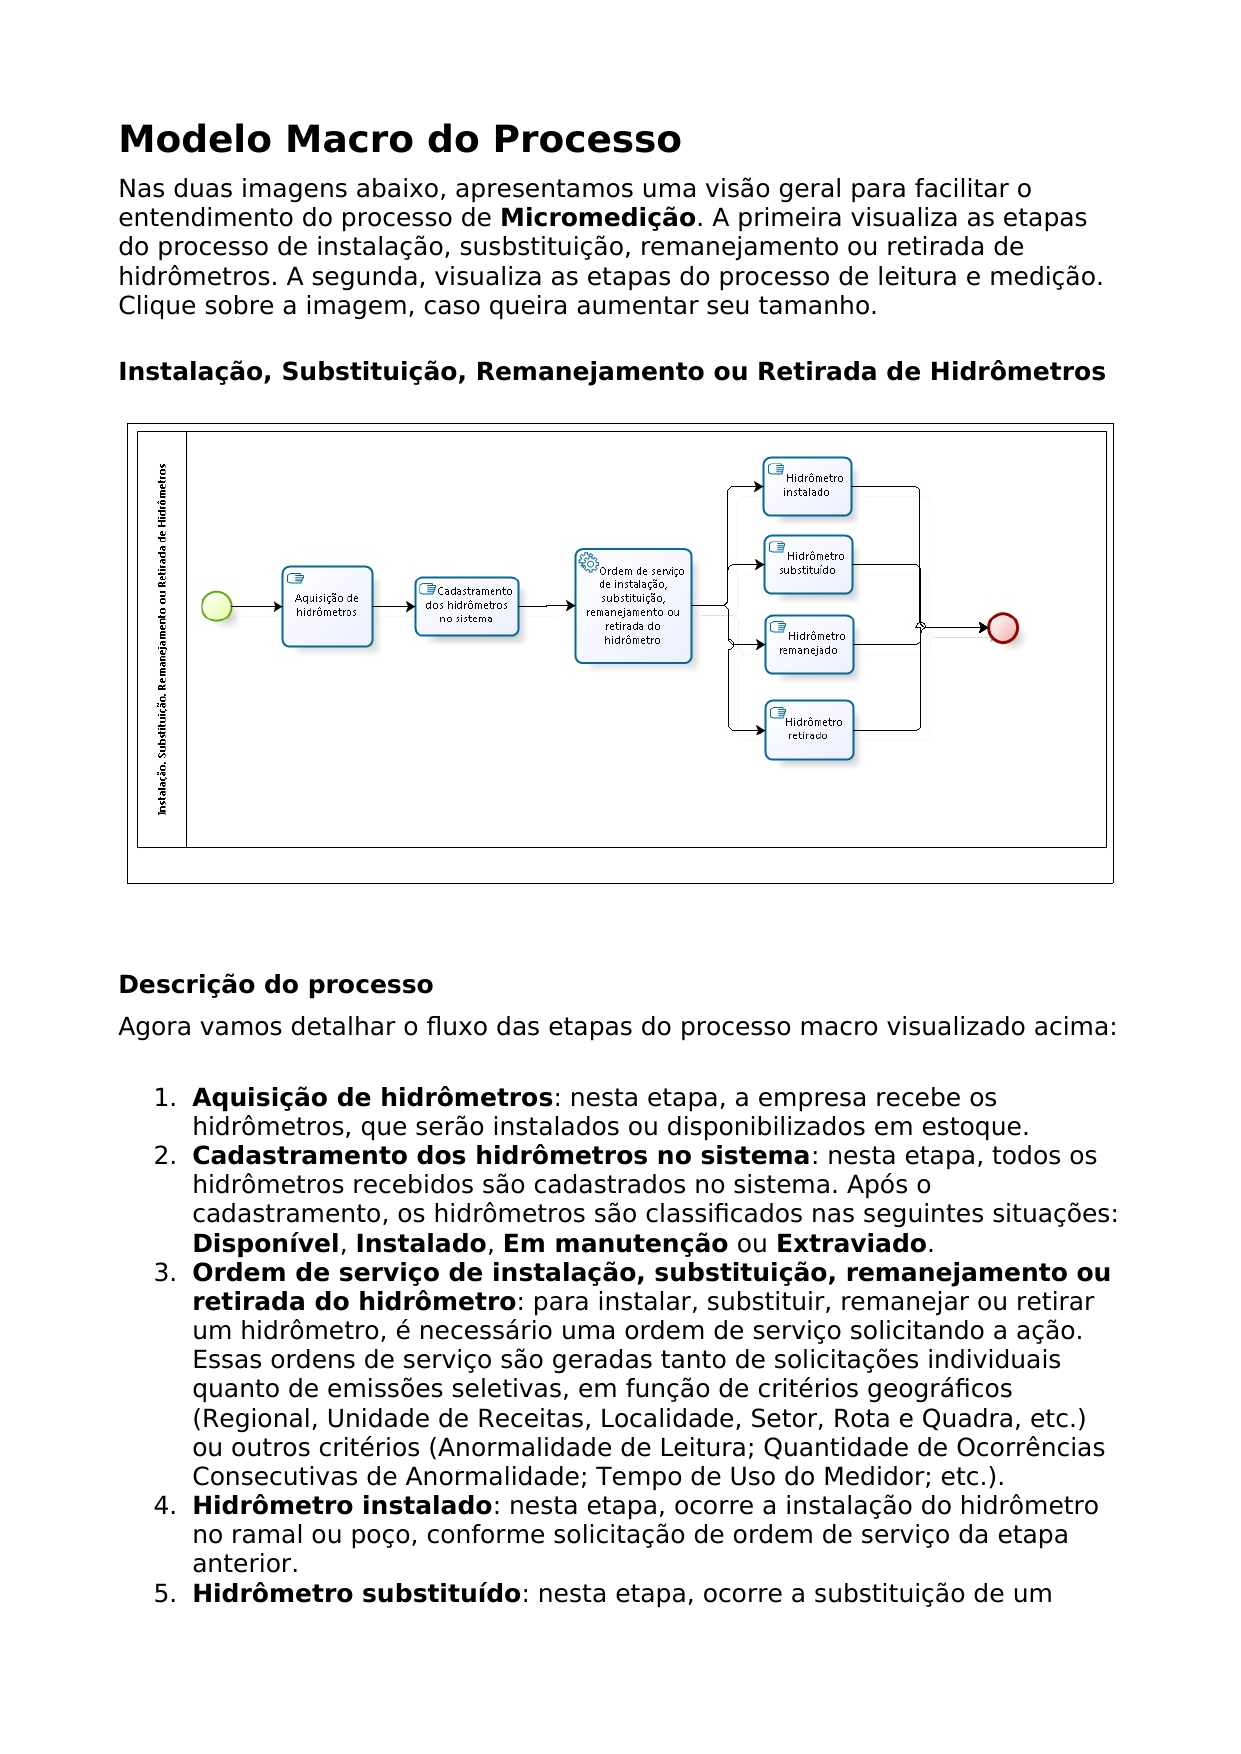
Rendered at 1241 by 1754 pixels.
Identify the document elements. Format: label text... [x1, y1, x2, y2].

subtitle Modelo Macro do Processo [118, 118, 1122, 162]
list Aquisição de hidrômetros: nesta etapa, a empresa recebe os hidrômetros, que serão instalados ou disponibilizados em estoque. [177, 1083, 1122, 1141]
list Hidrômetro instalado: nesta etapa, ocorre a instalação do hidrômetro no ramal ou poço, conforme solicitação de ordem de serviço da etapa anterior. [177, 1491, 1122, 1579]
table_header [128, 424, 1113, 883]
list Hidrômetro substituído: nesta etapa, ocorre a substituição de um [177, 1579, 1122, 1608]
list Ordem de serviço de instalação, substituição, remanejamento ou retirada do hidrômetro: para instalar, substituir, remanejar ou retirar um hidrômetro, é necessário uma ordem de serviço solicitando a ação. Essas ordens de serviço são geradas tanto de solicitações individuais quanto de emissões seletivas, em função de critérios geográficos (Regional, Unidade de Receitas, Localidade, Setor, Rota e Quadra, etc.) ou outros critérios (Anormalidade de Leitura; Quantidade de Ocorrências Consecutivas de Anormalidade; Tempo de Uso do Medidor; etc.). [177, 1258, 1122, 1491]
list Cadastramento dos hidrômetros no sistema: nesta etapa, todos os hidrômetros recebidos são cadastrados no sistema. Após o cadastramento, os hidrômetros são classificados nas seguintes situações: Disponível, Instalado, Em manutenção ou Extraviado. [177, 1141, 1122, 1258]
text Nas duas imagens abaixo, apresentamos uma visão geral para facilitar o entendimento do processo de Micromedição. A primeira visualiza as etapas do processo de instalação, susbstituição, remanejamento ou retirada de hidrômetros. A segunda, visualiza as etapas do processo de leitura e medição. Clique sobre a imagem, caso queira aumentar seu tamanho. [118, 174, 1122, 320]
subtitle Instalação, Substituição, Remanejamento ou Retirada de Hidrômetros [118, 358, 1122, 387]
subtitle Descrição do processo [118, 970, 1122, 999]
text Agora vamos detalhar o fluxo das etapas do processo macro visualizado acima: [118, 1012, 1122, 1041]
picture [129, 426, 1111, 851]
